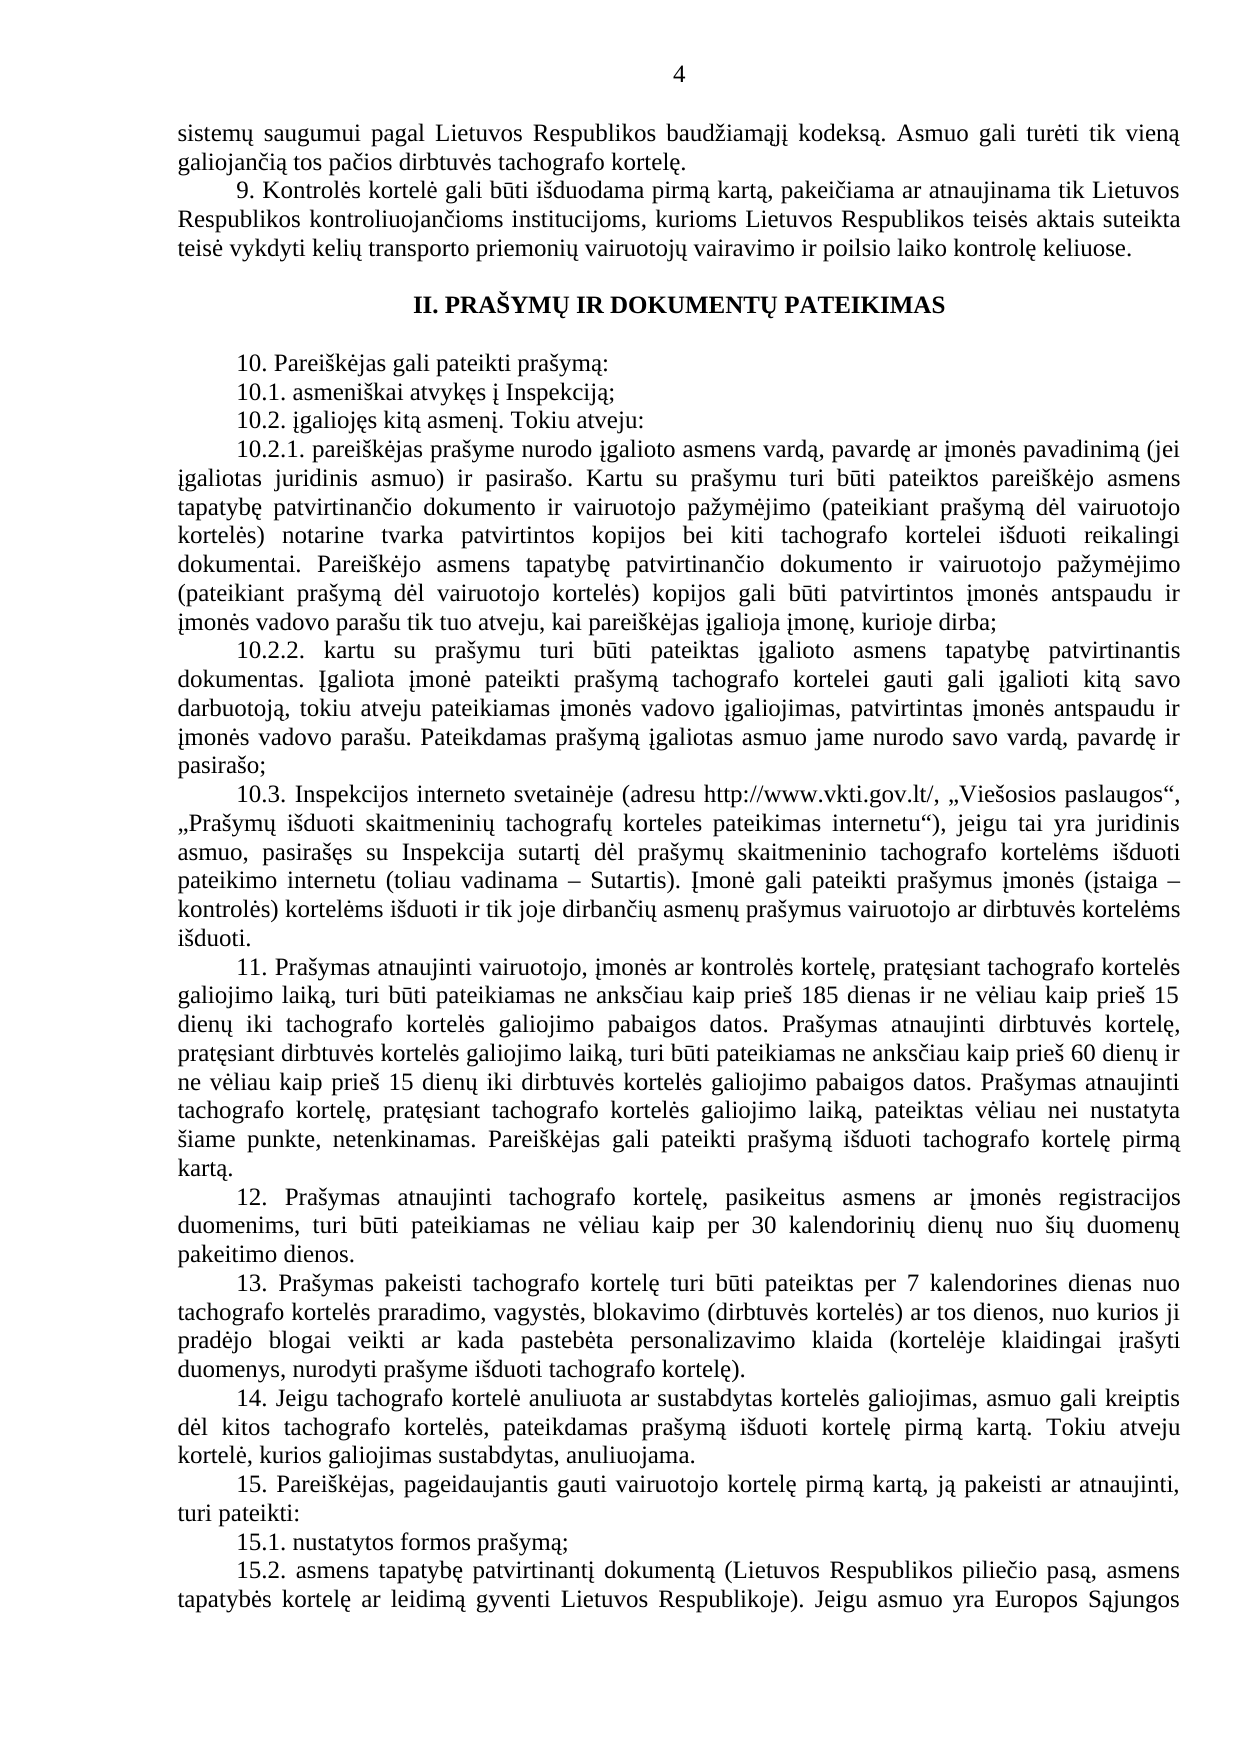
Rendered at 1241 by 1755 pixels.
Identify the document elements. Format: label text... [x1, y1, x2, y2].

text 13. Prašymas pakeisti tachografo kortelę turi būti pateiktas per 7 kalendorines dienas nuo tachografo kortelės praradimo, vagystės, blokavimo (dirbtuvės kortelės) ar tos dienos, nuo kurios ji pradėjo blogai veikti ar kada pastebėta personalizavimo klaida (kortelėje klaidingai įrašyti duomenys, nurodyti prašyme išduoti tachografo kortelę). [177, 1268, 1181, 1383]
text 10.2. įgaliojęs kitą asmenį. Tokiu atveju: [177, 406, 1181, 434]
text 9. Kontrolės kortelė gali būti išduodama pirmą kartą, pakeičiama ar atnaujinama tik Lietuvos Respublikos kontroliuojančioms institucijoms, kurioms Lietuvos Respublikos teisės aktais suteikta teisė vykdyti kelių transporto priemonių vairuotojų vairavimo ir poilsio laiko kontrolę keliuose. [177, 176, 1181, 262]
text 15. Pareiškėjas, pageidaujantis gauti vairuotojo kortelę pirmą kartą, ją pakeisti ar atnaujinti, turi pateikti: [177, 1469, 1181, 1527]
text 11. Prašymas atnaujinti vairuotojo, įmonės ar kontrolės kortelę, pratęsiant tachografo kortelės galiojimo laiką, turi būti pateikiamas ne anksčiau kaip prieš 185 dienas ir ne vėliau kaip prieš 15 dienų iki tachografo kortelės galiojimo pabaigos datos. Prašymas atnaujinti dirbtuvės kortelę, pratęsiant dirbtuvės kortelės galiojimo laiką, turi būti pateikiamas ne anksčiau kaip prieš 60 dienų ir ne vėliau kaip prieš 15 dienų iki dirbtuvės kortelės galiojimo pabaigos datos. Prašymas atnaujinti tachografo kortelę, pratęsiant tachografo kortelės galiojimo laiką, pateiktas vėliau nei nustatyta šiame punkte, netenkinamas. Pareiškėjas gali pateikti prašymą išduoti tachografo kortelę pirmą kartą. [177, 952, 1181, 1182]
text 10.2.2. kartu su prašymu turi būti pateiktas įgalioto asmens tapatybę patvirtinantis dokumentas. Įgaliota įmonė pateikti prašymą tachografo kortelei gauti gali įgalioti kitą savo darbuotoją, tokiu atveju pateikiamas įmonės vadovo įgaliojimas, patvirtintas įmonės antspaudu ir įmonės vadovo parašu. Pateikdamas prašymą įgaliotas asmuo jame nurodo savo vardą, pavardę ir pasirašo; [177, 636, 1181, 779]
text 10. Pareiškėjas gali pateikti prašymą: [177, 348, 1181, 377]
text 14. Jeigu tachografo kortelė anuliuota ar sustabdytas kortelės galiojimas, asmuo gali kreiptis dėl kitos tachografo kortelės, pateikdamas prašymą išduoti kortelę pirmą kartą. Tokiu atveju kortelė, kurios galiojimas sustabdytas, anuliuojama. [177, 1383, 1181, 1469]
text 15.1. nustatytos formos prašymą; [177, 1527, 1181, 1556]
text 10.1. asmeniškai atvykęs į Inspekciją; [177, 377, 1181, 406]
text 15.2. asmens tapatybę patvirtinantį dokumentą (Lietuvos Respublikos piliečio pasą, asmens tapatybės kortelę ar leidimą gyventi Lietuvos Respublikoje). Jeigu asmuo yra Europos Sąjungos [177, 1556, 1181, 1613]
text 10.3. Inspekcijos interneto svetainėje (adresu http://www.vkti.gov.lt/, „Viešosios paslaugos“, „Prašymų išduoti skaitmeninių tachografų korteles pateikimas internetu“), jeigu tai yra juridinis asmuo, pasirašęs su Inspekcija sutartį dėl prašymų skaitmeninio tachografo kortelėms išduoti pateikimo internetu (toliau vadinama – Sutartis). Įmonė gali pateikti prašymus įmonės (įstaiga – kontrolės) kortelėms išduoti ir tik joje dirbančių asmenų prašymus vairuotojo ar dirbtuvės kortelėms išduoti. [177, 779, 1181, 952]
text 10.2.1. pareiškėjas prašyme nurodo įgalioto asmens vardą, pavardę ar įmonės pavadinimą (jei įgaliotas juridinis asmuo) ir pasirašo. Kartu su prašymu turi būti pateiktos pareiškėjo asmens tapatybę patvirtinančio dokumento ir vairuotojo pažymėjimo (pateikiant prašymą dėl vairuotojo kortelės) notarine tvarka patvirtintos kopijos bei kiti tachografo kortelei išduoti reikalingi dokumentai. Pareiškėjo asmens tapatybę patvirtinančio dokumento ir vairuotojo pažymėjimo (pateikiant prašymą dėl vairuotojo kortelės) kopijos gali būti patvirtintos įmonės antspaudu ir įmonės vadovo parašu tik tuo atveju, kai pareiškėjas įgalioja įmonę, kurioje dirba; [177, 434, 1181, 636]
text sistemų saugumui pagal Lietuvos Respublikos baudžiamąjį kodeksą. Asmuo gali turėti tik vieną galiojančią tos pačios dirbtuvės tachografo kortelę. [177, 118, 1181, 176]
text 12. Prašymas atnaujinti tachografo kortelę, pasikeitus asmens ar įmonės registracijos duomenims, turi būti pateikiamas ne vėliau kaip per 30 kalendorinių dienų nuo šių duomenų pakeitimo dienos. [177, 1182, 1181, 1268]
text II. PRAŠYMŲ IR DOKUMENTŲ PATEIKIMAS [177, 291, 1181, 319]
